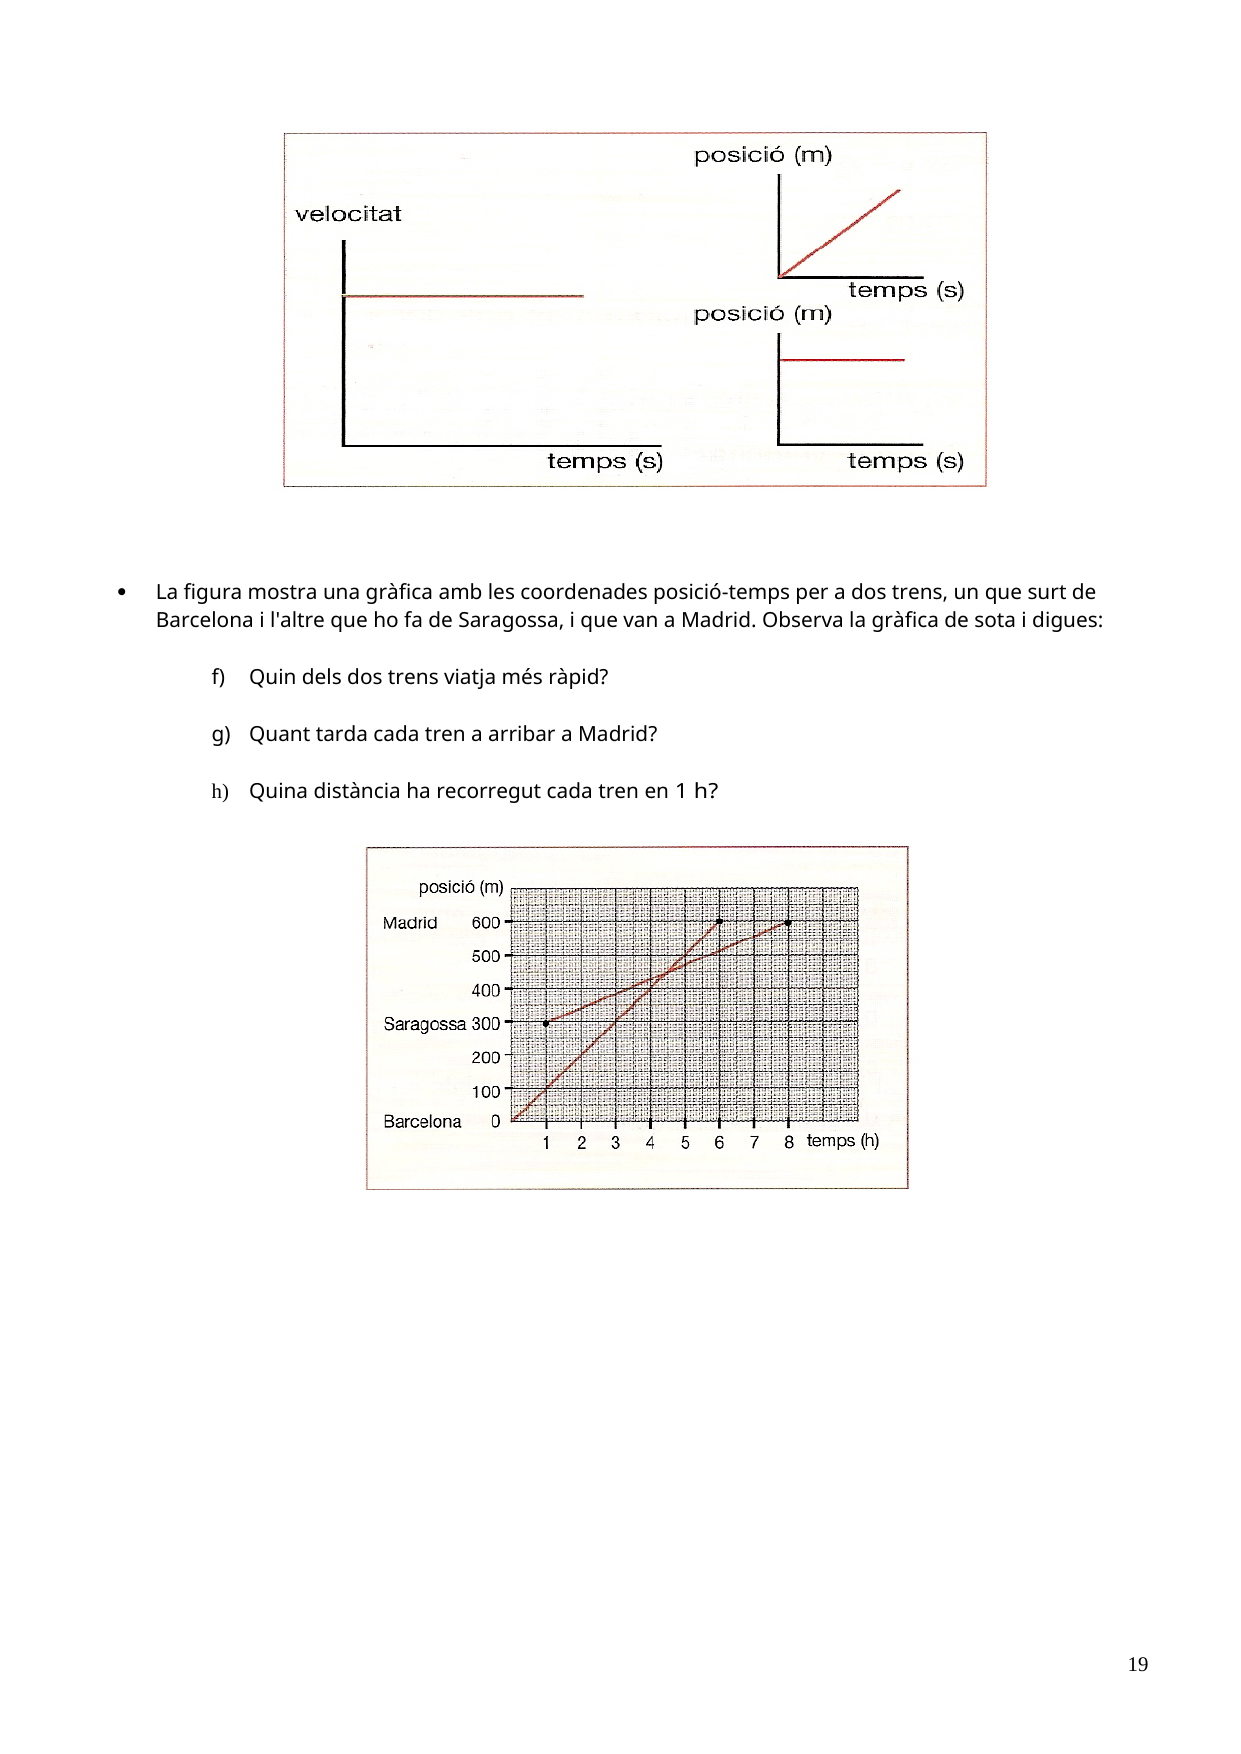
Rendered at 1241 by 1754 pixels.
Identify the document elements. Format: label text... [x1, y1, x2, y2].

list La figura mostra una gràfica amb les coordenades posició-temps per a dos trens, un que surt de Barcelona i l'altre que ho fa de Saragossa, i que van a Madrid. Observa la gràfica de sota i digues: [118, 577, 1151, 634]
picture [273, 127, 997, 492]
list Quant tarda cada tren a arribar a Madrid? [211, 719, 1151, 748]
list Quin dels dos trens viatja més ràpid? [211, 662, 1151, 691]
list Quina distància ha recorregut cada tren en 1 h? [211, 776, 1151, 805]
picture [351, 842, 919, 1190]
